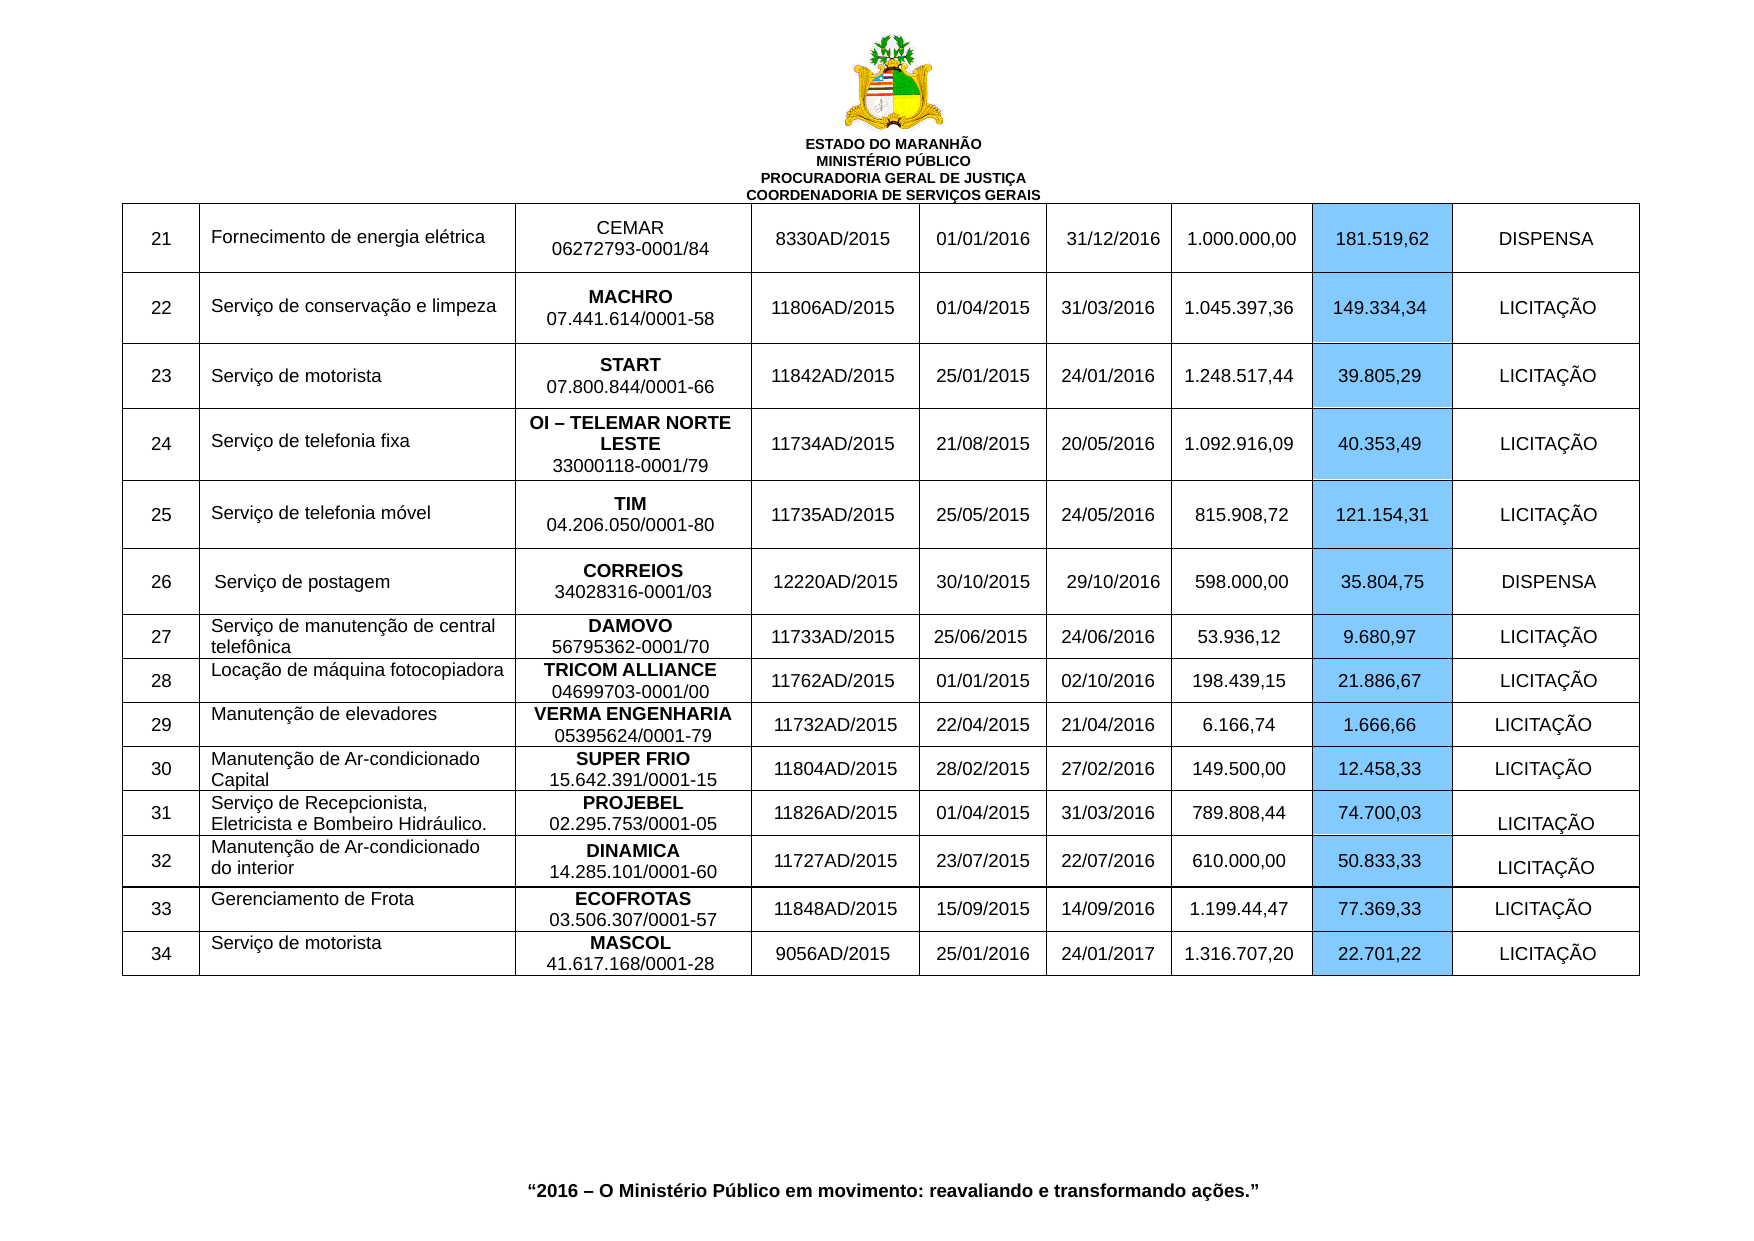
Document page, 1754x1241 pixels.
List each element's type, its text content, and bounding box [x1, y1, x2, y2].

table_cell START 07.800.844/0001-66 [516, 344, 751, 407]
table_cell 610.000,00 [1172, 836, 1312, 886]
table_cell 01/04/2015 [920, 791, 1046, 834]
table_cell DINAMICA 14.285.101/0001-60 [516, 836, 751, 886]
table_cell 31/12/2016 [1047, 204, 1171, 272]
table_cell Locação de máquina fotocopiadora [200, 659, 515, 702]
table_cell Serviço de manutenção de central telefônica [200, 615, 515, 658]
table_cell 9.680,97 [1313, 615, 1452, 658]
table_cell Gerenciamento de Frota [200, 888, 515, 931]
table_cell MASCOL 41.617.168/0001-28 [516, 932, 751, 975]
table_cell 1.248.517,44 [1172, 344, 1312, 407]
table_cell 121.154,31 [1313, 481, 1452, 548]
table_cell LICITAÇÃO [1453, 703, 1639, 746]
table_cell 789.808,44 [1172, 791, 1312, 834]
table_cell 11734AD/2015 [752, 409, 919, 479]
table_cell 01/01/2015 [920, 659, 1046, 702]
table_cell 53.936,12 [1172, 615, 1312, 658]
table_cell 14/09/2016 [1047, 888, 1171, 931]
table_cell 181.519,62 [1313, 204, 1452, 272]
table_cell OI – TELEMAR NORTE LESTE 33000118-0001/79 [516, 409, 751, 479]
table_cell 22 [123, 273, 199, 342]
table_cell 21.886,67 [1313, 659, 1452, 702]
table_cell 27 [123, 615, 199, 658]
table_cell LICITAÇÃO [1453, 481, 1639, 548]
table_cell 25/01/2016 [920, 932, 1046, 975]
table_cell DISPENSA [1453, 204, 1639, 272]
table_cell 30 [123, 747, 199, 790]
table_cell Manutenção de elevadores [200, 703, 515, 746]
table_cell 34 [123, 932, 199, 975]
table_cell 11735AD/2015 [752, 481, 919, 548]
table_cell 11806AD/2015 [752, 273, 919, 342]
table_cell 26 [123, 549, 199, 614]
table_cell 21 [123, 204, 199, 272]
table_cell 30/10/2015 [920, 549, 1046, 614]
table_cell 23/07/2015 [920, 836, 1046, 886]
table_cell 22.701,22 [1313, 932, 1452, 975]
table_cell 21/04/2016 [1047, 703, 1171, 746]
table_cell 1.666,66 [1313, 703, 1452, 746]
table_cell 11826AD/2015 [752, 791, 919, 834]
table_cell LICITAÇÃO [1453, 932, 1639, 975]
table_cell 11732AD/2015 [752, 703, 919, 746]
table_cell 24/01/2017 [1047, 932, 1171, 975]
table_cell LICITAÇÃO [1453, 791, 1639, 834]
table_cell Manutenção de Ar-condicionado do interior [200, 836, 515, 886]
table_cell 31/03/2016 [1047, 791, 1171, 834]
table_cell DISPENSA [1453, 549, 1639, 614]
table_cell 28/02/2015 [920, 747, 1046, 790]
table_cell 33 [123, 888, 199, 931]
table_cell 35.804,75 [1313, 549, 1452, 614]
table_cell 74.700,03 [1313, 791, 1452, 834]
table_cell Serviço de motorista [200, 344, 515, 407]
table_cell 39.805,29 [1313, 344, 1452, 407]
table_cell PROJEBEL 02.295.753/0001-05 [516, 791, 751, 834]
table_cell 815.908,72 [1172, 481, 1312, 548]
table_cell 22/07/2016 [1047, 836, 1171, 886]
table_cell 1.199.44,47 [1172, 888, 1312, 931]
table_cell 1.316.707,20 [1172, 932, 1312, 975]
table_cell 1.045.397,36 [1172, 273, 1312, 342]
table_cell Fornecimento de energia elétrica [200, 204, 515, 272]
table_cell 01/01/2016 [920, 204, 1046, 272]
table_cell VERMA ENGENHARIA 05395624/0001-79 [516, 703, 751, 746]
table_cell 24/06/2016 [1047, 615, 1171, 658]
table_cell SUPER FRIO 15.642.391/0001-15 [516, 747, 751, 790]
table_cell ECOFROTAS 03.506.307/0001-57 [516, 888, 751, 931]
table_cell TRICOM ALLIANCE 04699703-0001/00 [516, 659, 751, 702]
table_cell 21/08/2015 [920, 409, 1046, 479]
table_cell 32 [123, 836, 199, 886]
table_cell 29/10/2016 [1047, 549, 1171, 614]
table_cell 11848AD/2015 [752, 888, 919, 931]
table_cell 24 [123, 409, 199, 479]
table_cell 198.439,15 [1172, 659, 1312, 702]
table_cell 27/02/2016 [1047, 747, 1171, 790]
table_cell 6.166,74 [1172, 703, 1312, 746]
table_cell 50.833,33 [1313, 836, 1452, 886]
table_cell 11804AD/2015 [752, 747, 919, 790]
table_cell Manutenção de Ar-condicionado Capital [200, 747, 515, 790]
table_cell 11842AD/2015 [752, 344, 919, 407]
table_cell 25/01/2015 [920, 344, 1046, 407]
table_cell 12220AD/2015 [752, 549, 919, 614]
table_cell 01/04/2015 [920, 273, 1046, 342]
table_cell Serviço de motorista [200, 932, 515, 975]
table_cell LICITAÇÃO [1453, 747, 1639, 790]
table_cell 11733AD/2015 [752, 615, 919, 658]
table_cell 20/05/2016 [1047, 409, 1171, 479]
table_cell Serviço de telefonia móvel [200, 481, 515, 548]
table_cell 31 [123, 791, 199, 834]
table_cell 12.458,33 [1313, 747, 1452, 790]
table_cell CEMAR 06272793-0001/84 [516, 204, 751, 272]
table_cell 25/05/2015 [920, 481, 1046, 548]
table_cell 8330AD/2015 [752, 204, 919, 272]
table_cell 23 [123, 344, 199, 407]
table_cell TIM 04.206.050/0001-80 [516, 481, 751, 548]
table_cell MACHRO 07.441.614/0001-58 [516, 273, 751, 342]
table_cell DAMOVO 56795362-0001/70 [516, 615, 751, 658]
table_cell Serviço de Recepcionista, Eletricista e Bombeiro Hidráulico. [200, 791, 515, 834]
table_cell Serviço de conservação e limpeza [200, 273, 515, 342]
table_cell Serviço de postagem [200, 549, 515, 614]
table_cell 149.334,34 [1313, 273, 1452, 342]
table_cell LICITAÇÃO [1453, 409, 1639, 479]
table_cell LICITAÇÃO [1453, 615, 1639, 658]
table_cell 1.000.000,00 [1172, 204, 1312, 272]
table_cell 149.500,00 [1172, 747, 1312, 790]
table_cell LICITAÇÃO [1453, 659, 1639, 702]
table_cell 9056AD/2015 [752, 932, 919, 975]
table_cell 31/03/2016 [1047, 273, 1171, 342]
table_cell 40.353,49 [1313, 409, 1452, 479]
table_cell LICITAÇÃO [1453, 836, 1639, 886]
table_cell 24/01/2016 [1047, 344, 1171, 407]
picture [839, 29, 948, 136]
table_cell 11762AD/2015 [752, 659, 919, 702]
table_cell Serviço de telefonia fixa [200, 409, 515, 479]
table_cell 15/09/2015 [920, 888, 1046, 931]
table_cell CORREIOS 34028316-0001/03 [516, 549, 751, 614]
table_cell 02/10/2016 [1047, 659, 1171, 702]
table_cell 598.000,00 [1172, 549, 1312, 614]
table_cell 11727AD/2015 [752, 836, 919, 886]
table_cell 25/06/2015 [920, 615, 1046, 658]
table_cell LICITAÇÃO [1453, 888, 1639, 931]
table_cell 1.092.916,09 [1172, 409, 1312, 479]
table_cell 24/05/2016 [1047, 481, 1171, 548]
table_cell LICITAÇÃO [1453, 344, 1639, 407]
table_cell 25 [123, 481, 199, 548]
table_cell 22/04/2015 [920, 703, 1046, 746]
table_cell 28 [123, 659, 199, 702]
table_cell 77.369,33 [1313, 888, 1452, 931]
table_cell LICITAÇÃO [1453, 273, 1639, 342]
table_cell 29 [123, 703, 199, 746]
